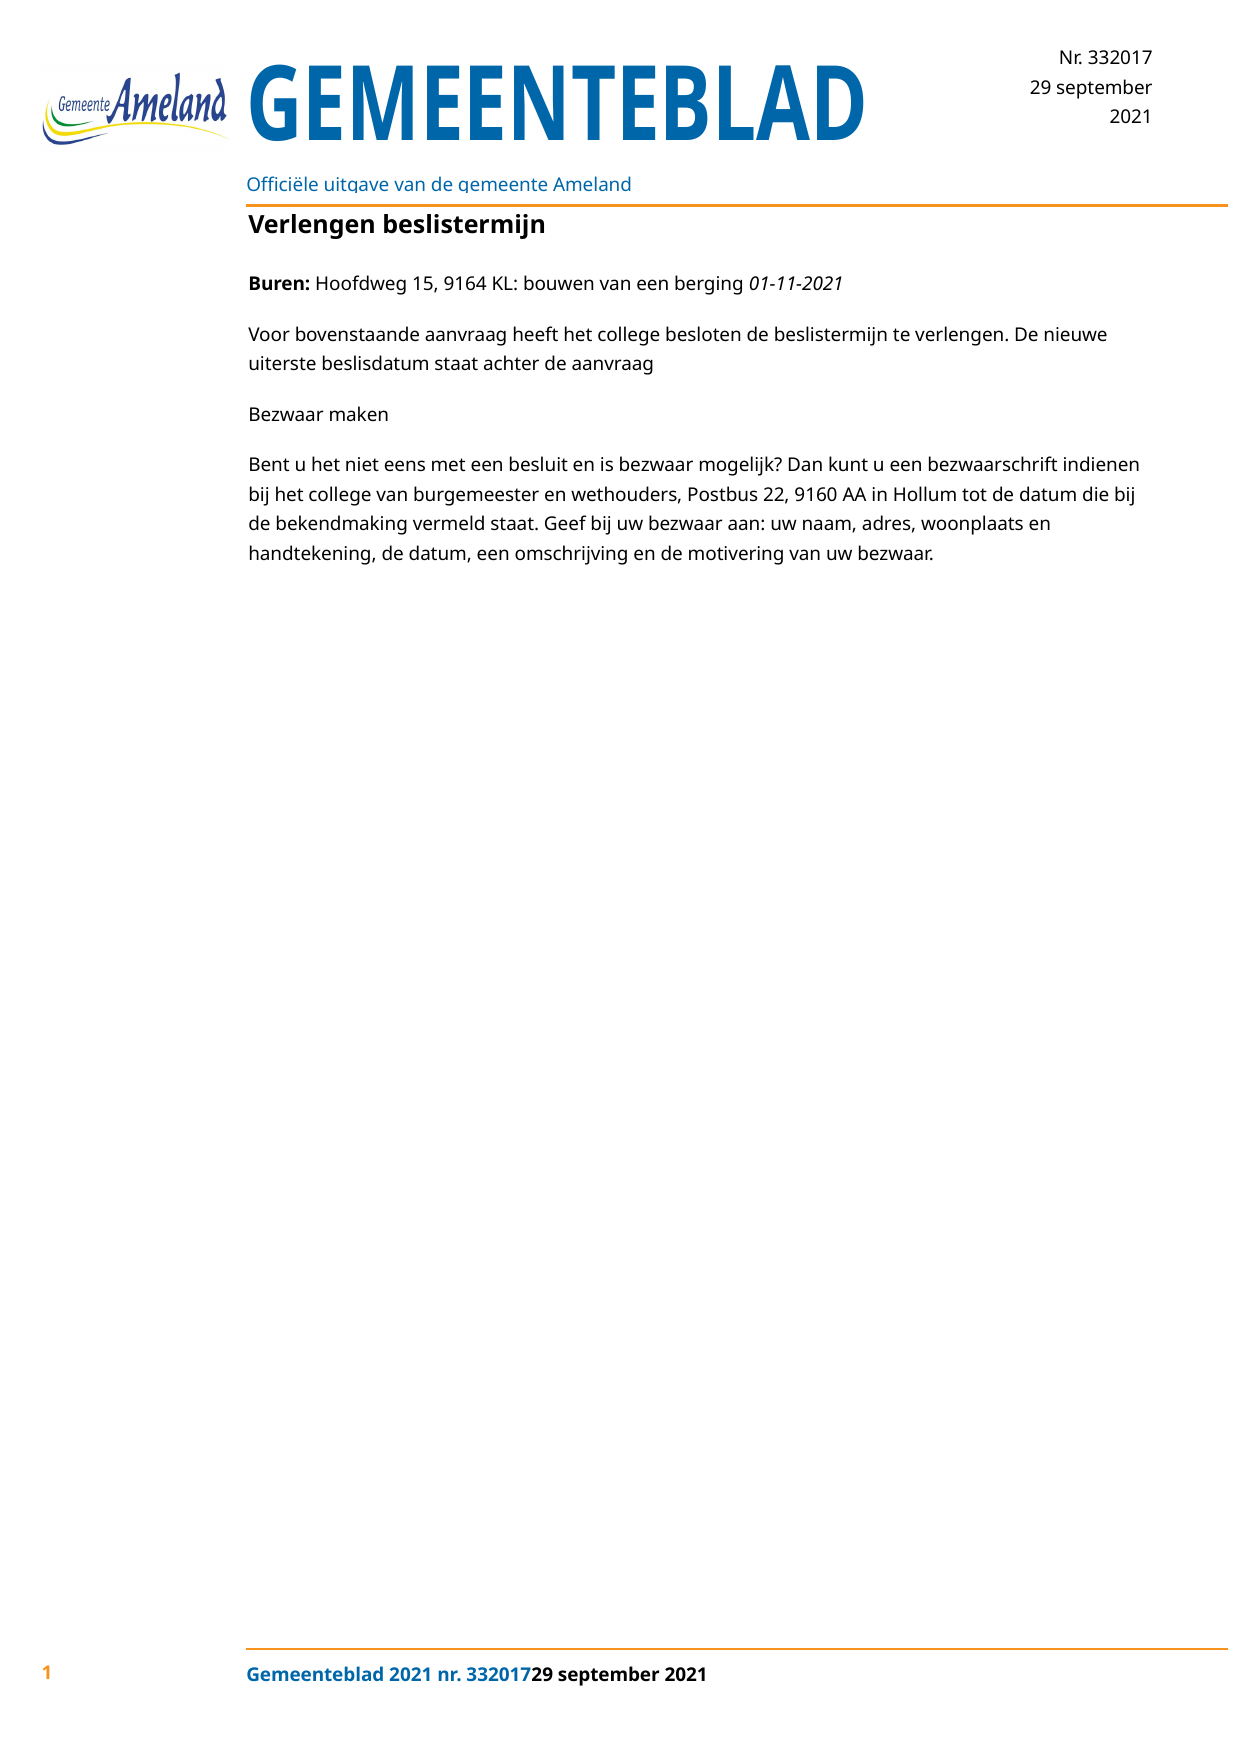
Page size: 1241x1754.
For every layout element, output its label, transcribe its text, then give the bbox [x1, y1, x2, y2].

text Buren: Hoofdweg 15, 9164 KL: bouwen van een berging 01-11-2021 [248, 270, 1152, 296]
text Voor bovenstaande aanvraag heeft het college besloten de beslistermijn te verlengen. De nieuwe uiterste beslisdatum staat achter de aanvraag [248, 321, 1152, 376]
text Verlengen beslistermijn [248, 207, 1152, 241]
text Bent u het niet eens met een besluit en is bezwaar mogelijk? Dan kunt u een bezwaarschrift indienen bij het college van burgemeester en wethouders, Postbus 22, 9160 AA in Hollum tot de datum die bij de bekendmaking vermeld staat. Geef bij uw bezwaar aan: uw naam, adres, woonplaats en handtekening, de datum, een omschrijving en de motivering van uw bezwaar. [248, 451, 1152, 566]
text Bezwaar maken [248, 401, 1152, 426]
picture [41, 47, 231, 172]
